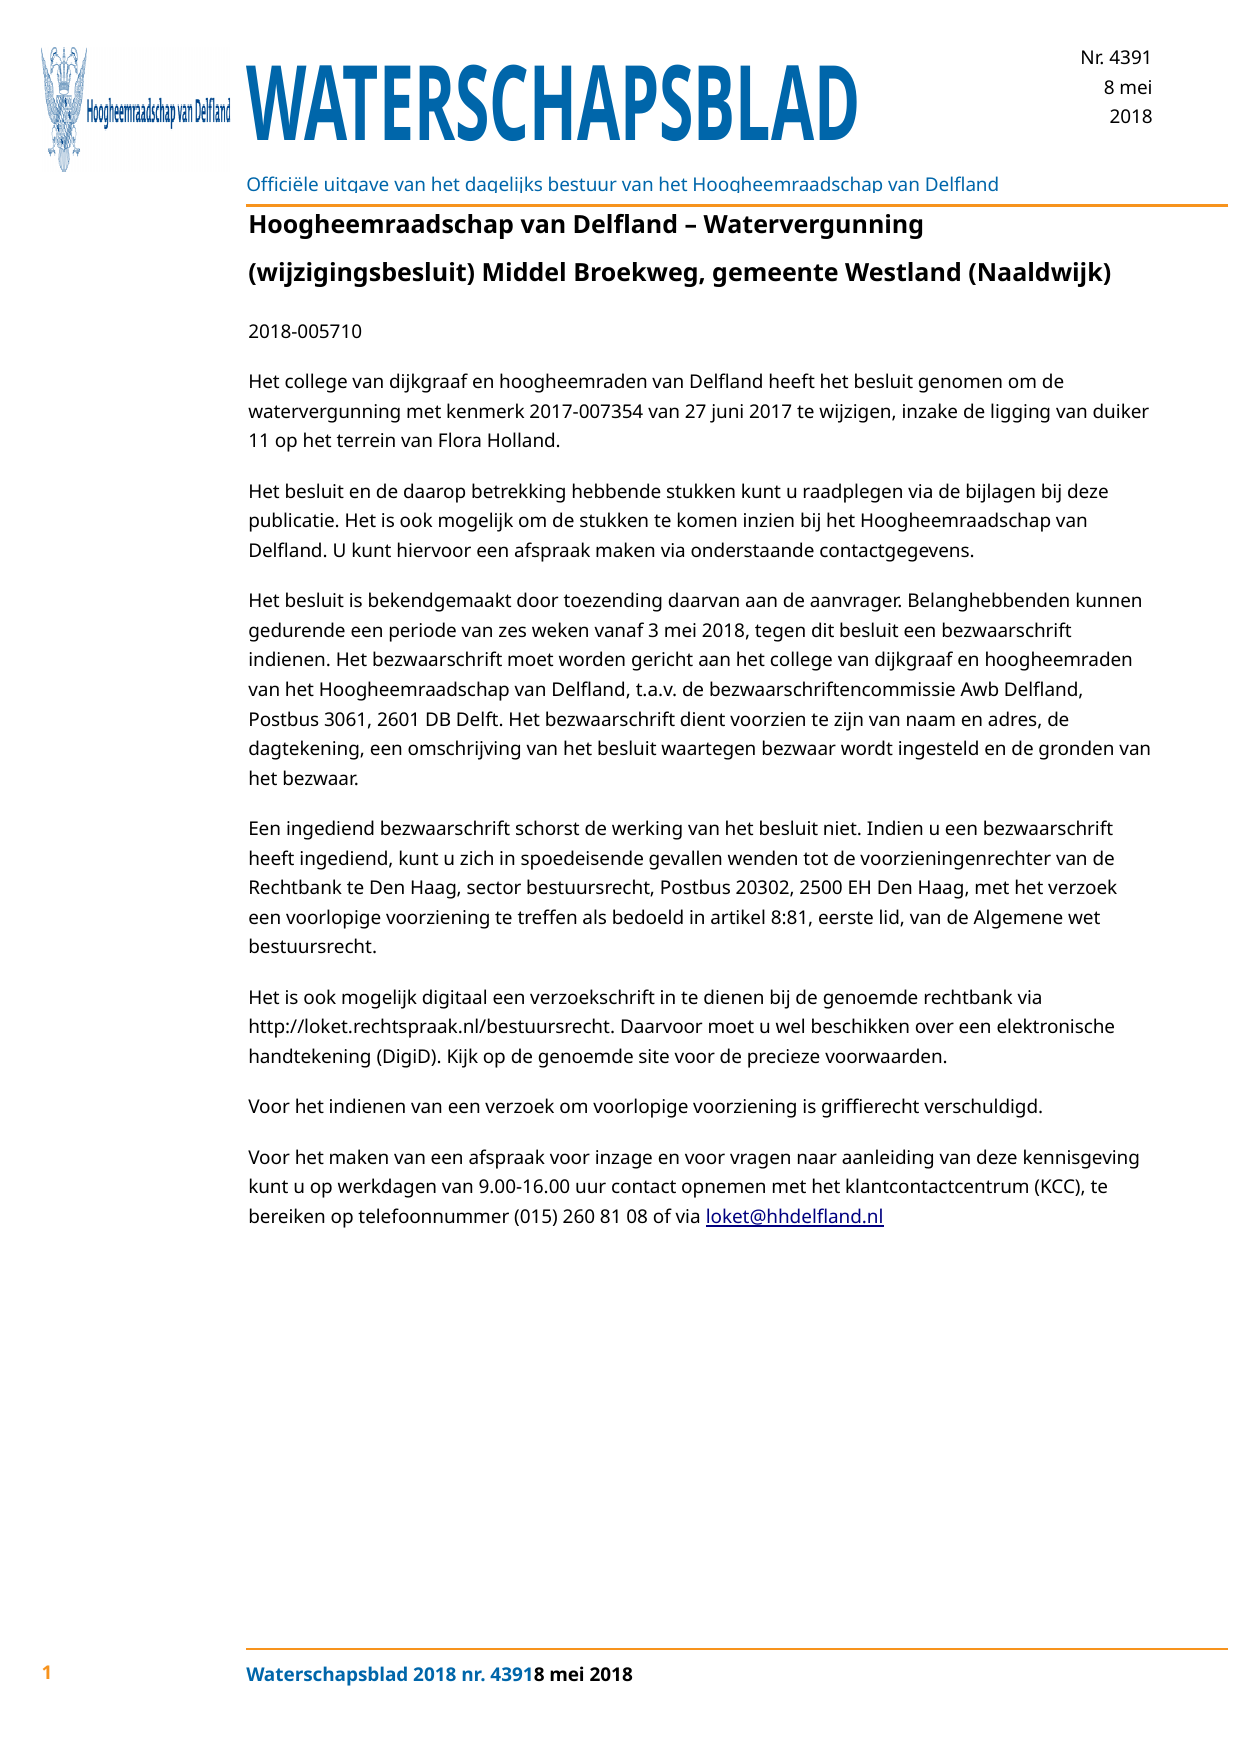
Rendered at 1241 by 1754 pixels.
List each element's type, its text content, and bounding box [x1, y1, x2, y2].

text Het besluit is bekendgemaakt door toezending daarvan aan de aanvrager. Belanghebbenden kunnen gedurende een periode van zes weken vanaf 3 mei 2018, tegen dit besluit een bezwaarschrift indienen. Het bezwaarschrift moet worden gericht aan het college van dijkgraaf en hoogheemraden van het Hoogheemraadschap van Delfland, t.a.v. de bezwaarschriftencommissie Awb Delfland, Postbus 3061, 2601 DB Delft. Het bezwaarschrift dient voorzien te zijn van naam en adres, de dagtekening, een omschrijving van het besluit waartegen bezwaar wordt ingesteld en de gronden van het bezwaar. [248, 587, 1152, 791]
text Het besluit en de daarop betrekking hebbende stukken kunt u raadplegen via de bijlagen bij deze publicatie. Het is ook mogelijk om de stukken te komen inzien bij het Hoogheemraadschap van Delfland. U kunt hiervoor een afspraak maken via onderstaande contactgegevens. [248, 478, 1152, 563]
text Het college van dijkgraaf en hoogheemraden van Delfland heeft het besluit genomen om de watervergunning met kenmerk 2017-007354 van 27 juni 2017 te wijzigen, inzake de ligging van duiker 11 op het terrein van Flora Holland. [248, 368, 1152, 453]
text Het is ook mogelijk digitaal een verzoekschrift in te dienen bij de genoemde rechtbank via http://loket.rechtspraak.nl/bestuursrecht. Daarvoor moet u wel beschikken over een elektronische handtekening (DigiD). Kijk op de genoemde site voor de precieze voorwaarden. [248, 984, 1152, 1069]
text Hoogheemraadschap van Delfland – Watervergunning (wijzigingsbesluit) Middel Broekweg, gemeente Westland (Naaldwijk) [248, 207, 1152, 288]
text Voor het maken van een afspraak voor inzage en voor vragen naar aanleiding van deze kennisgeving kunt u op werkdagen van 9.00-16.00 uur contact opnemen met het klantcontactcentrum (KCC), te bereiken op telefoonnummer (015) 260 81 08 of via loket@hhdelfland.nl [248, 1144, 1152, 1229]
picture [41, 47, 231, 172]
text Een ingediend bezwaarschrift schorst de werking van het besluit niet. Indien u een bezwaarschrift heeft ingediend, kunt u zich in spoedeisende gevallen wenden tot de voorzieningenrechter van de Rechtbank te Den Haag, sector bestuursrecht, Postbus 20302, 2500 EH Den Haag, met het verzoek een voorlopige voorziening te treffen als bedoeld in artikel 8:81, eerste lid, van de Algemene wet bestuursrecht. [248, 815, 1152, 959]
text Voor het indienen van een verzoek om voorlopige voorziening is griffierecht verschuldigd. [248, 1094, 1152, 1119]
text 2018-005710 [248, 318, 1152, 344]
